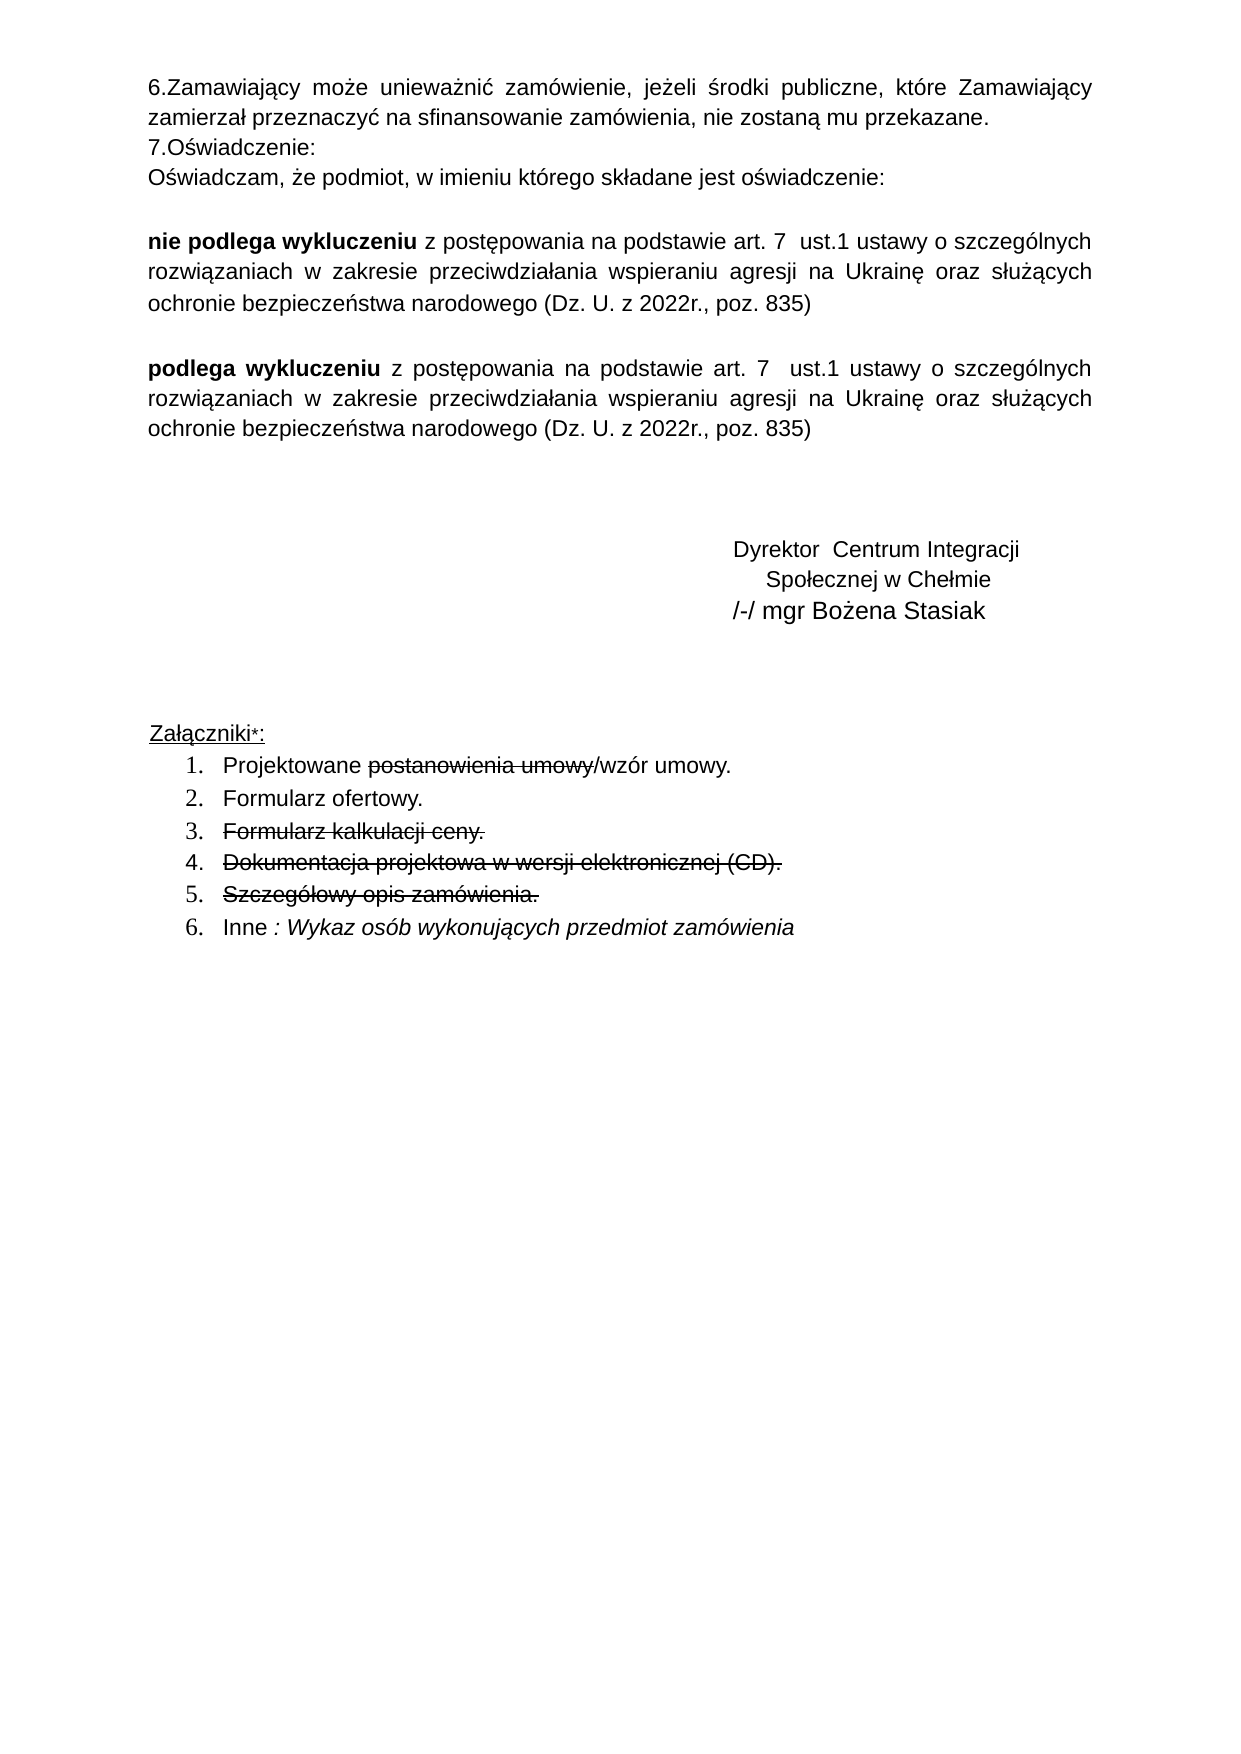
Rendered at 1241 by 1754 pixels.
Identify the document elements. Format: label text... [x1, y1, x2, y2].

text Załączniki*: [149, 720, 1093, 746]
list Projektowane postanowienia umowy/wzór umowy. [185, 750, 1093, 779]
text nie podlega wykluczeniu z postępowania na podstawie art. 7 ust.1 ustawy o szczególnych rozwiązaniach w zakresie przeciwdziałania wspieraniu agresji na Ukrainę oraz służących ochronie bezpieczeństwa narodowego (Dz. U. z 2022r., poz. 835) [148, 228, 1093, 317]
list Dokumentacja projektowa w wersji elektronicznej (CD). [185, 849, 1093, 875]
text 7.Oświadczenie: [148, 134, 1093, 161]
list Formularz ofertowy. [185, 783, 1093, 812]
text Oświadczam, że podmiot, w imieniu którego składane jest oświadczenie: [148, 164, 1093, 191]
list Formularz kalkulacji ceny. [185, 816, 1093, 845]
list Szczegółowy opis zamówienia. [185, 879, 1093, 908]
text /-/ mgr Bożena Stasiak [148, 596, 1093, 625]
text 6.Zamawiający może unieważnić zamówienie, jeżeli środki publiczne, które Zamawiający zamierzał przeznaczyć na sfinansowanie zamówienia, nie zostaną mu przekazane. [148, 74, 1093, 130]
text podlega wykluczeniu z postępowania na podstawie art. 7 ust.1 ustawy o szczególnych rozwiązaniach w zakresie przeciwdziałania wspieraniu agresji na Ukrainę oraz służących ochronie bezpieczeństwa narodowego (Dz. U. z 2022r., poz. 835) [148, 354, 1093, 441]
text Dyrektor Centrum Integracji [148, 536, 1093, 562]
list Inne : Wykaz osób wykonujących przedmiot zamówienia [185, 912, 1093, 941]
text Społecznej w Chełmie [664, 566, 1093, 592]
